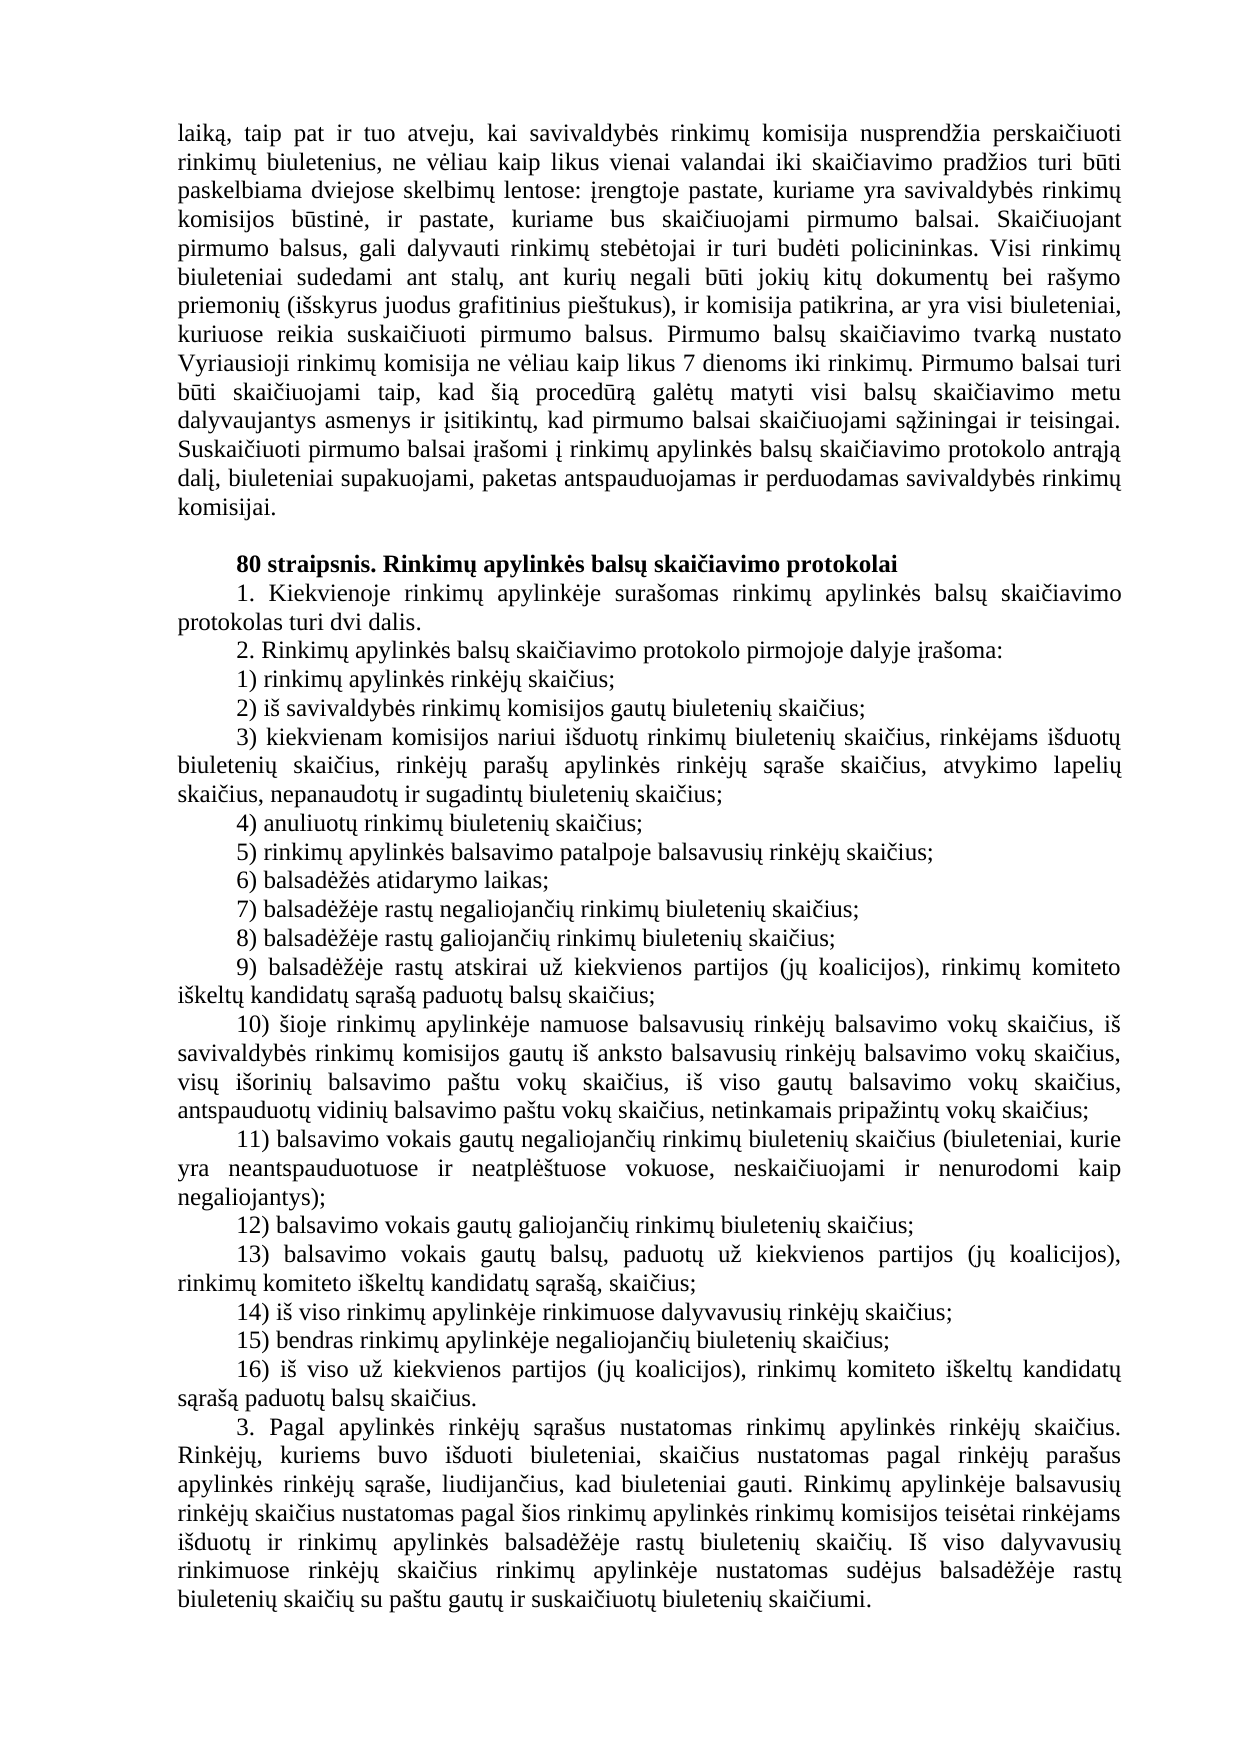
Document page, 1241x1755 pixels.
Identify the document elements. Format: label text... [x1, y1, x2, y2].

text 10) šioje rinkimų apylinkėje namuose balsavusių rinkėjų balsavimo vokų skaičius, iš savivaldybės rinkimų komisijos gautų iš anksto balsavusių rinkėjų balsavimo vokų skaičius, visų išorinių balsavimo paštu vokų skaičius, iš viso gautų balsavimo vokų skaičius, antspauduotų vidinių balsavimo paštu vokų skaičius, netinkamais pripažintų vokų skaičius; [177, 1009, 1122, 1124]
text 5) rinkimų apylinkės balsavimo patalpoje balsavusių rinkėjų skaičius; [177, 837, 1122, 866]
text 14) iš viso rinkimų apylinkėje rinkimuose dalyvavusių rinkėjų skaičius; [177, 1297, 1122, 1326]
text 2. Rinkimų apylinkės balsų skaičiavimo protokolo pirmojoje dalyje įrašoma: [177, 636, 1122, 664]
text laiką, taip pat ir tuo atveju, kai savivaldybės rinkimų komisija nusprendžia perskaičiuoti rinkimų biuletenius, ne vėliau kaip likus vienai valandai iki skaičiavimo pradžios turi būti paskelbiama dviejose skelbimų lentose: įrengtoje pastate, kuriame yra savivaldybės rinkimų komisijos būstinė, ir pastate, kuriame bus skaičiuojami pirmumo balsai. Skaičiuojant pirmumo balsus, gali dalyvauti rinkimų stebėtojai ir turi budėti policininkas. Visi rinkimų biuleteniai sudedami ant stalų, ant kurių negali būti jokių kitų dokumentų bei rašymo priemonių (išskyrus juodus grafitinius pieštukus), ir komisija patikrina, ar yra visi biuleteniai, kuriuose reikia suskaičiuoti pirmumo balsus. Pirmumo balsų skaičiavimo tvarką nustato Vyriausioji rinkimų komisija ne vėliau kaip likus 7 dienoms iki rinkimų. Pirmumo balsai turi būti skaičiuojami taip, kad šią procedūrą galėtų matyti visi balsų skaičiavimo metu dalyvaujantys asmenys ir įsitikintų, kad pirmumo balsai skaičiuojami sąžiningai ir teisingai. Suskaičiuoti pirmumo balsai įrašomi į rinkimų apylinkės balsų skaičiavimo protokolo antrąją dalį, biuleteniai supakuojami, paketas antspauduojamas ir perduodamas savivaldybės rinkimų komisijai. [177, 118, 1122, 521]
text 6) balsadėžės atidarymo laikas; [177, 866, 1122, 894]
text 8) balsadėžėje rastų galiojančių rinkimų biuletenių skaičius; [177, 923, 1122, 952]
text 3. Pagal apylinkės rinkėjų sąrašus nustatomas rinkimų apylinkės rinkėjų skaičius. Rinkėjų, kuriems buvo išduoti biuleteniai, skaičius nustatomas pagal rinkėjų parašus apylinkės rinkėjų sąraše, liudijančius, kad biuleteniai gauti. Rinkimų apylinkėje balsavusių rinkėjų skaičius nustatomas pagal šios rinkimų apylinkės rinkimų komisijos teisėtai rinkėjams išduotų ir rinkimų apylinkės balsadėžėje rastų biuletenių skaičių. Iš viso dalyvavusių rinkimuose rinkėjų skaičius rinkimų apylinkėje nustatomas sudėjus balsadėžėje rastų biuletenių skaičių su paštu gautų ir suskaičiuotų biuletenių skaičiumi. [177, 1412, 1122, 1613]
text 9) balsadėžėje rastų atskirai už kiekvienos partijos (jų koalicijos), rinkimų komiteto iškeltų kandidatų sąrašą paduotų balsų skaičius; [177, 952, 1122, 1009]
text 13) balsavimo vokais gautų balsų, paduotų už kiekvienos partijos (jų koalicijos), rinkimų komiteto iškeltų kandidatų sąrašą, skaičius; [177, 1239, 1122, 1297]
text 16) iš viso už kiekvienos partijos (jų koalicijos), rinkimų komiteto iškeltų kandidatų sąrašą paduotų balsų skaičius. [177, 1354, 1122, 1412]
text 11) balsavimo vokais gautų negaliojančių rinkimų biuletenių skaičius (biuleteniai, kurie yra neantspauduotuose ir neatplėštuose vokuose, neskaičiuojami ir nenurodomi kaip negaliojantys); [177, 1124, 1122, 1211]
text 12) balsavimo vokais gautų galiojančių rinkimų biuletenių skaičius; [177, 1211, 1122, 1239]
text 1. Kiekvienoje rinkimų apylinkėje surašomas rinkimų apylinkės balsų skaičiavimo protokolas turi dvi dalis. [177, 578, 1122, 636]
text 2) iš savivaldybės rinkimų komisijos gautų biuletenių skaičius; [177, 693, 1122, 722]
text 80 straipsnis. Rinkimų apylinkės balsų skaičiavimo protokolai [177, 549, 1122, 578]
text 15) bendras rinkimų apylinkėje negaliojančių biuletenių skaičius; [177, 1326, 1122, 1354]
text 4) anuliuotų rinkimų biuletenių skaičius; [177, 808, 1122, 837]
text 3) kiekvienam komisijos nariui išduotų rinkimų biuletenių skaičius, rinkėjams išduotų biuletenių skaičius, rinkėjų parašų apylinkės rinkėjų sąraše skaičius, atvykimo lapelių skaičius, nepanaudotų ir sugadintų biuletenių skaičius; [177, 722, 1122, 808]
text 7) balsadėžėje rastų negaliojančių rinkimų biuletenių skaičius; [177, 894, 1122, 923]
text 1) rinkimų apylinkės rinkėjų skaičius; [177, 664, 1122, 693]
